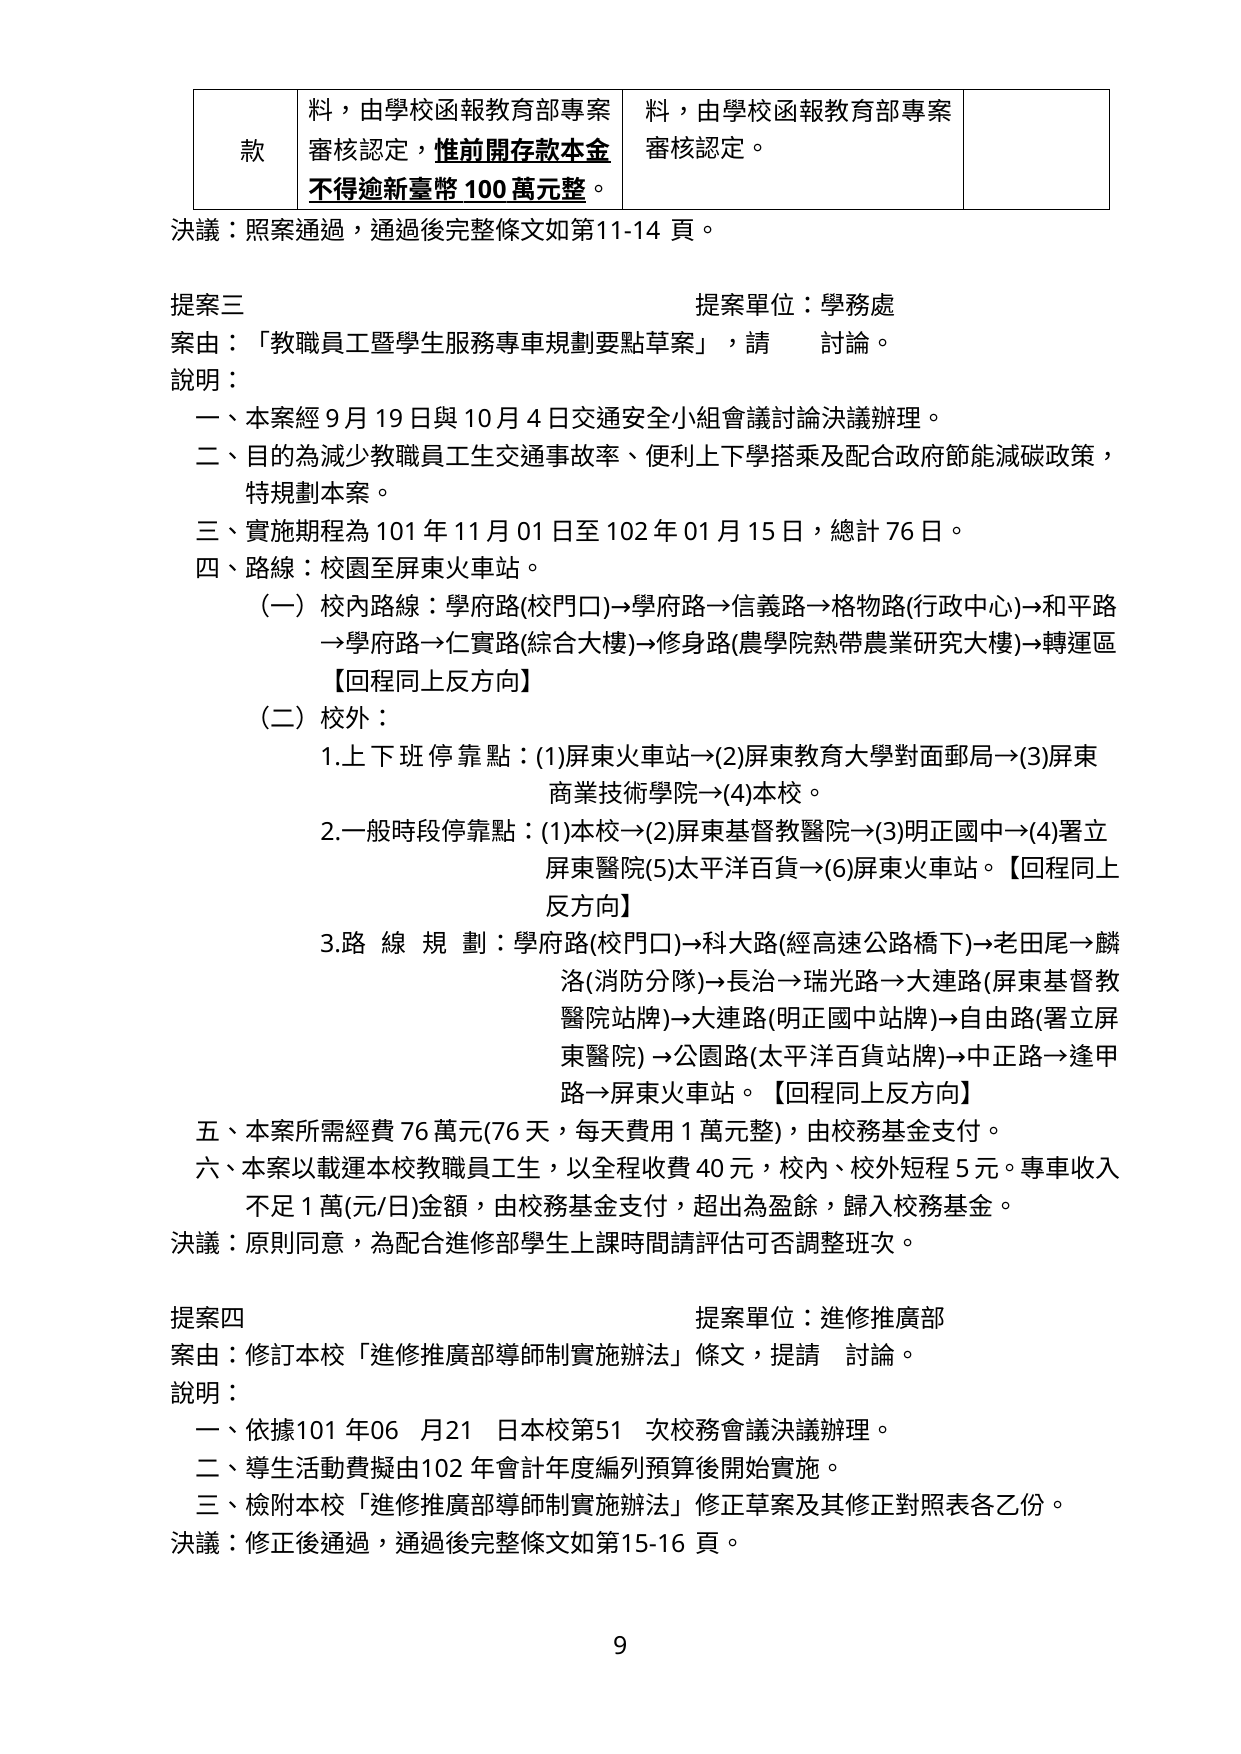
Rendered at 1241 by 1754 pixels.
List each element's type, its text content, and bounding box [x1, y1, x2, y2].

text 說明： [120, 1372, 1120, 1410]
text 五、本案所需經費76萬元(76天，每天費用1萬元整)，由校務基金支付。 [195, 1110, 1120, 1147]
text 一、本案經9月19日與10月4日交通安全小組會議討論決議辦理。 [195, 397, 1120, 435]
text 案由：「教職員工暨學生服務專車規劃要點草案」，請 討論。 [120, 322, 1120, 360]
table_cell 款 [194, 90, 297, 209]
text （一）校內路線：學府路(校門口)→學府路→信義路→格物路(行政中心)→和平路→學府路→仁實路(綜合大樓)→修身路(農學院熱帶農業研究大樓)→轉運區【回程同上反方向】 [245, 585, 1120, 697]
text 3.路線規劃：學府路(校門口)→科大路(經高速公路橋下)→老田尾→麟洛(消防分隊)→長治→瑞光路→大連路(屏東基督教醫院站牌)→大連路(明正國中站牌)→自由路(署立屏東醫院) →公園路(太平洋百貨站牌)→中正路→逢甲路→屏東火車站。【回程同上反方向】 [320, 922, 1120, 1110]
text 說明： [120, 360, 1120, 397]
text 提案四 提案單位：進修推廣部 [120, 1297, 1120, 1335]
text 三、實施期程為101年11月01日至102年01月15日，總計76日。 [195, 510, 1120, 547]
text 決議：修正後通過，通過後完整條文如第15-16頁。 [120, 1522, 1120, 1560]
text 二、導生活動費擬由102年會計年度編列預算後開始實施。 [120, 1447, 1120, 1485]
text 一、依據101年06月21日本校第51次校務會議決議辦理。 [120, 1410, 1120, 1447]
text 四、路線：校園至屏東火車站。 [195, 547, 1120, 585]
text 二、目的為減少教職員工生交通事故率、便利上下學搭乘及配合政府節能減碳政策，特規劃本案。 [195, 435, 1120, 510]
text 案由：修訂本校「進修推廣部導師制實施辦法」條文，提請 討論。 [120, 1335, 1120, 1372]
table_cell 料，由學校函報教育部專案審核認定，惟前開存款本金不得逾新臺幣100萬元整。 [298, 90, 622, 209]
text 決議：照案通過，通過後完整條文如第11-14頁。 [120, 210, 1120, 247]
text 2.一般時段停靠點：(1)本校→(2)屏東基督教醫院→(3)明正國中→(4)署立屏東醫院(5)太平洋百貨→(6)屏東火車站。【回程同上反方向】 [320, 810, 1120, 922]
text 決議：原則同意，為配合進修部學生上課時間請評估可否調整班次。 [120, 1222, 1120, 1260]
text 1.上下班停靠點：(1)屏東火車站→(2)屏東教育大學對面郵局→(3)屏東商業技術學院→(4)本校。 [320, 735, 1120, 810]
text 三、檢附本校「進修推廣部導師制實施辦法」修正草案及其修正對照表各乙份。 [120, 1485, 1120, 1522]
table_cell 料，由學校函報教育部專案審核認定。 [623, 90, 963, 209]
text 提案三 提案單位：學務處 [120, 285, 1120, 322]
table_cell [964, 90, 1109, 209]
text 六、本案以載運本校教職員工生，以全程收費40元，校內、校外短程5元。專車收入不足1萬(元/日)金額，由校務基金支付，超出為盈餘，歸入校務基金。 [195, 1147, 1120, 1222]
text （二）校外： [245, 697, 1120, 735]
